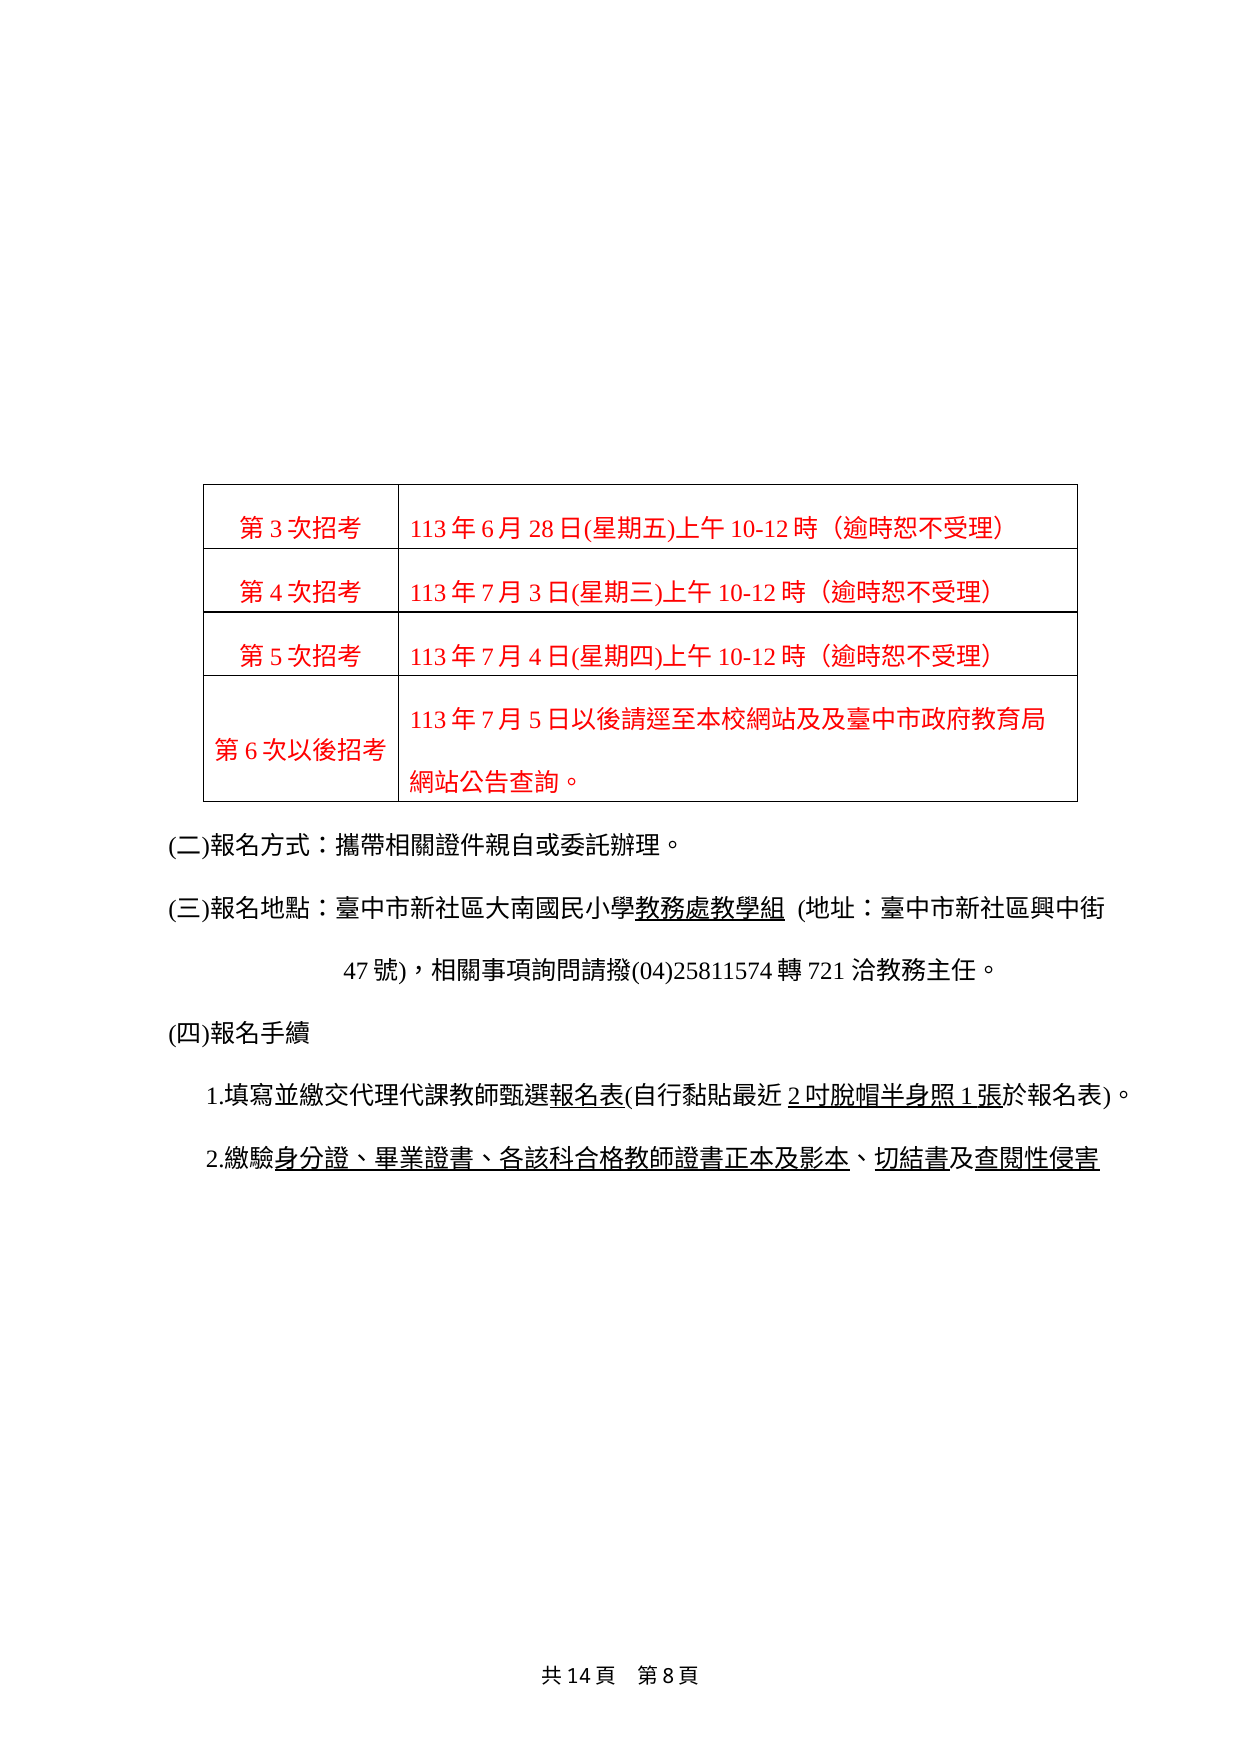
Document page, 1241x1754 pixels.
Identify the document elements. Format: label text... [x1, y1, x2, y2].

text (三)報名地點：臺中市新社區大南國民小學教務處教學組 (地址：臺中市新社區興中街47號)，相關事項詢問請撥(04)25811574轉721 洽教務主任。 [168, 864, 1122, 989]
table_cell 113年7月4日(星期四)上午10-12時（逾時恕不受理） [399, 613, 1077, 675]
table_cell 第3次招考 [204, 485, 398, 548]
text (四)報名手續 [118, 989, 1122, 1052]
table_cell 113年7月3日(星期三)上午10-12時（逾時恕不受理） [399, 549, 1077, 611]
text (二)報名方式：攜帶相關證件親自或委託辦理。 [118, 802, 1122, 864]
text 2.繳驗身分證、畢業證書、各該科合格教師證書正本及影本、切結書及查閱性侵害 [206, 1114, 1122, 1177]
table_cell 113年7月5日以後請逕至本校網站及及臺中市政府教育局網站公告查詢。 [399, 676, 1077, 801]
text 1.填寫並繳交代理代課教師甄選報名表(自行黏貼最近2吋脫帽半身照1張於報名表)。 [118, 1052, 1122, 1114]
table_cell 113年6月28日(星期五)上午10-12時（逾時恕不受理） [399, 485, 1077, 548]
table_cell 第5次招考 [204, 613, 398, 675]
table_cell 第4次招考 [204, 549, 398, 611]
table_cell 第6次以後招考 [204, 676, 398, 801]
